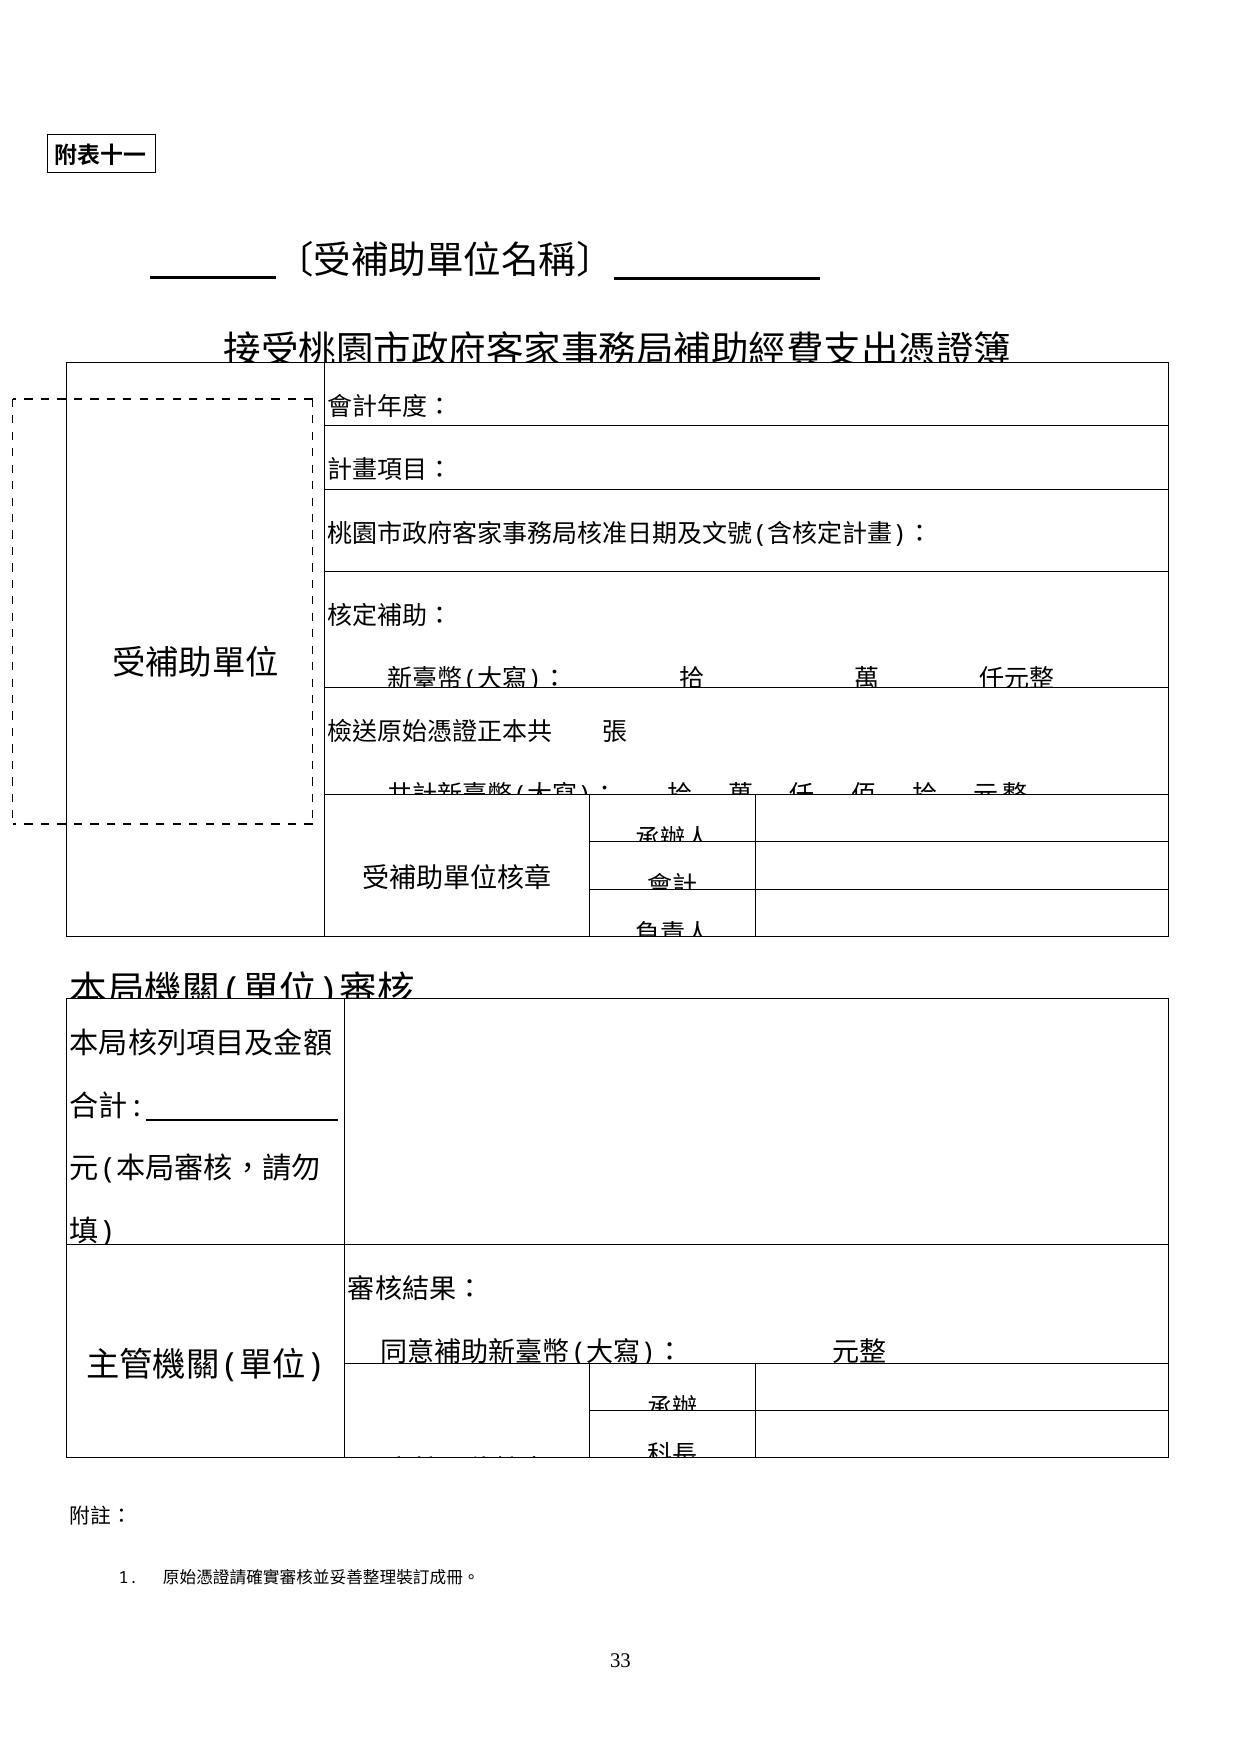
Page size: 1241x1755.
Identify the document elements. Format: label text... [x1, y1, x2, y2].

table_cell 承辦人 [590, 795, 755, 841]
table_cell [1169, 425, 1174, 489]
table_cell [818, 1458, 948, 1472]
table_cell □主 持 人（ 元） [755, 999, 1168, 1028]
table_cell □文宣設計印製費（ 元） [345, 999, 755, 1028]
table_cell 本局核列項目及金額 合計: 元(本局審核，請勿填) [67, 999, 344, 1244]
table_header [1168, 181, 1174, 306]
table_cell [599, 937, 765, 945]
table_cell 審核結果： 同意補助新臺幣(大寫)： 元整 (阿拉伯數字)： 元 [345, 1245, 1168, 1362]
table_cell [755, 1205, 1168, 1235]
table_cell [1169, 1146, 1174, 1176]
table_cell □保 險 費（ 元） [345, 1176, 755, 1205]
table_cell [756, 1364, 1168, 1410]
table_cell [1169, 1176, 1174, 1205]
table_cell [1168, 306, 1174, 362]
table_cell 本局機關(單位)審核 [67, 945, 1168, 998]
table_cell [1169, 1410, 1174, 1457]
table_cell [1169, 362, 1174, 425]
table_cell [1169, 1058, 1174, 1087]
table_cell [1169, 489, 1174, 560]
table_cell [1169, 1363, 1174, 1410]
table_cell □佈 置 費（ 元） [345, 1058, 755, 1087]
table_cell [345, 1235, 938, 1244]
table_cell [1169, 571, 1174, 646]
table_cell [765, 937, 818, 945]
table_cell □硬體器材租賃搬運費( 元) [755, 1087, 1168, 1117]
table_cell □場 地 租 金 （ 元） [345, 1028, 755, 1057]
table_cell 桃園市政府客家事務局核准日期及文號(含核定計畫)： 核准日期：中華民國 年 月 日/文號：桃客綜字第 號 [325, 490, 1168, 571]
table_cell [345, 1458, 398, 1472]
table_cell [755, 1176, 1168, 1205]
table_cell □膳費、茶水費 （ 元） [755, 1117, 1168, 1146]
table_cell [67, 937, 324, 945]
table_cell 受補助單位 [67, 363, 324, 936]
table_cell [398, 937, 589, 945]
table_cell [818, 937, 948, 945]
table_cell [1168, 1473, 1174, 1618]
table_cell 核定補助： 新臺幣(大寫)： 拾 萬 仟元整 (阿拉伯數字)： 元 [325, 572, 1168, 687]
table_cell 主管機關(單位) [67, 1245, 344, 1457]
table_cell □其 他__________（ 元） [755, 1146, 1168, 1176]
table_cell 審核單位核章 [345, 1364, 589, 1457]
table_cell 受補助單位核章 [325, 795, 589, 936]
table_cell [589, 1458, 599, 1472]
table_cell [948, 1457, 1174, 1472]
table_cell [948, 936, 1174, 945]
table_cell [938, 1235, 1168, 1244]
table_cell [756, 890, 1168, 936]
table_cell 承辦 [590, 1364, 755, 1410]
table_cell [1169, 1117, 1174, 1146]
table_cell 負責人 [590, 890, 755, 936]
table_header 〔受補助單位名稱〕 [32, 126, 1168, 306]
table_cell [589, 937, 599, 945]
table_cell [1169, 841, 1174, 888]
table_cell [1169, 560, 1174, 569]
table_cell □舞台燈光音響設備費（ 元） [345, 1117, 755, 1146]
table_cell [1169, 1304, 1174, 1362]
table_cell □攝 影 製 作 費（ 元） [755, 1058, 1168, 1087]
table_cell [756, 1411, 1168, 1457]
table_cell [1169, 1028, 1174, 1057]
table_cell 科長 [590, 1411, 755, 1457]
table_cell [756, 795, 1168, 841]
table_cell [1169, 794, 1174, 841]
table_cell [1169, 1244, 1174, 1303]
table_cell [1169, 1205, 1174, 1235]
table_cell [324, 937, 398, 945]
table_cell [1169, 646, 1174, 687]
table_cell [67, 1458, 345, 1472]
table_cell [1168, 945, 1174, 998]
table_cell [398, 1458, 589, 1472]
table_cell 會計年度： [325, 363, 1168, 425]
table_cell [765, 1458, 818, 1472]
table_cell [1169, 889, 1174, 936]
table_cell [599, 1458, 765, 1472]
table_cell 附註： 原始憑證請確實審核並妥善整理裝訂成冊。 依內部審核處理準則規定辦理。 其他與法令不符者，未依規定填寫者不予核銷，已撥補助款，補助單位應追回繳庫。 [67, 1473, 1168, 1618]
table_cell [1169, 1235, 1174, 1244]
table_cell □節目手冊印製費( 元) [345, 1087, 755, 1117]
table_cell [1169, 998, 1174, 1028]
table_cell 計畫項目： [325, 426, 1168, 489]
table_cell □版 權 費 ( 元) [755, 1028, 1168, 1057]
table_cell □演 出 費（ 元） [345, 1146, 755, 1176]
table_cell 接受桃園市政府客家事務局補助經費支出憑證簿 [67, 306, 1168, 362]
table_cell [1169, 687, 1174, 792]
table_cell 會計 [590, 842, 755, 888]
table_cell 檢送原始憑證正本共 張 共計新臺幣(大寫)： 拾 萬 仟 佰 拾 元整 (阿拉伯數字)： 元 [325, 688, 1168, 794]
table_cell [1169, 1087, 1174, 1117]
table_cell [345, 1205, 755, 1235]
table_cell [756, 842, 1168, 888]
